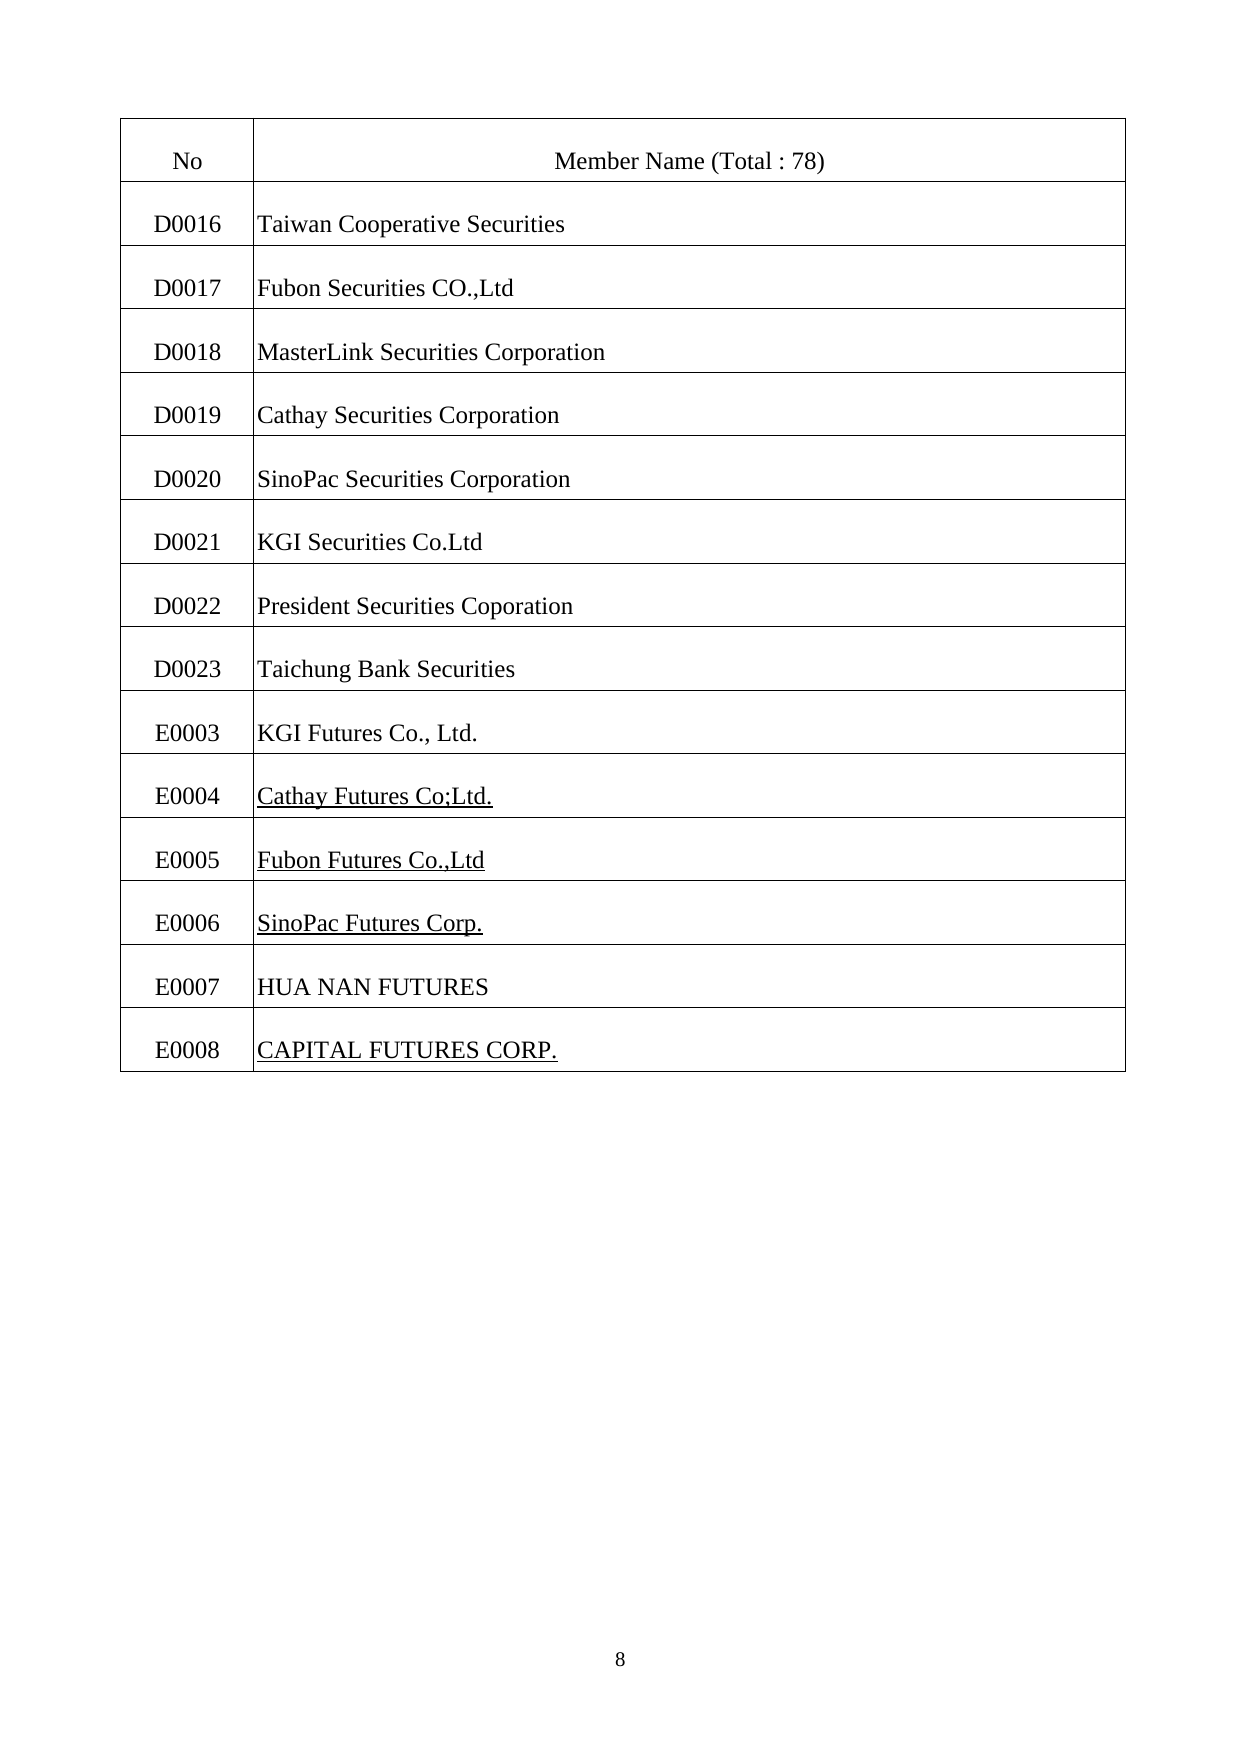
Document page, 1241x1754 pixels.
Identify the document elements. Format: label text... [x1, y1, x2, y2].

table_cell D0023 [121, 627, 253, 689]
table_cell E0008 [121, 1008, 253, 1071]
table_cell Taiwan Cooperative Securities [254, 182, 1125, 245]
table_cell E0005 [121, 818, 253, 880]
table_cell D0016 [121, 182, 253, 245]
table_cell D0022 [121, 564, 253, 626]
table_cell E0007 [121, 945, 253, 1007]
table_cell CAPITAL FUTURES CORP.表單的底部 [254, 1008, 1125, 1071]
table_cell MasterLink Securities Corporation [254, 309, 1125, 372]
table_cell HUA NAN FUTURES [254, 945, 1125, 1007]
table_cell Fubon Futures Co.,Ltd [254, 818, 1125, 880]
table_cell E0004 [121, 754, 253, 817]
table_cell E0006 [121, 881, 253, 944]
table_cell SinoPac Securities Corporation [254, 436, 1125, 499]
table_cell D0021 [121, 500, 253, 562]
table_cell D0017 [121, 246, 253, 308]
table_cell Taichung Bank Securities [254, 627, 1125, 689]
table_cell KGI Securities Co.Ltd [254, 500, 1125, 562]
table_cell E0003 [121, 691, 253, 753]
table_header Member Name (Total : 78)表單的頂端 [254, 119, 1125, 181]
table_cell SinoPac Futures Corp. [254, 881, 1125, 944]
table_cell Cathay Futures Co;Ltd. [254, 754, 1125, 817]
table_cell KGI Futures Co., Ltd. [254, 691, 1125, 753]
table_cell D0020 [121, 436, 253, 499]
table_cell Cathay Securities Corporation [254, 373, 1125, 435]
table_cell President Securities Coporation [254, 564, 1125, 626]
table_cell Fubon Securities CO.,Ltd [254, 246, 1125, 308]
table_cell D0018 [121, 309, 253, 372]
table_header No [121, 119, 253, 181]
table_cell D0019 [121, 373, 253, 435]
